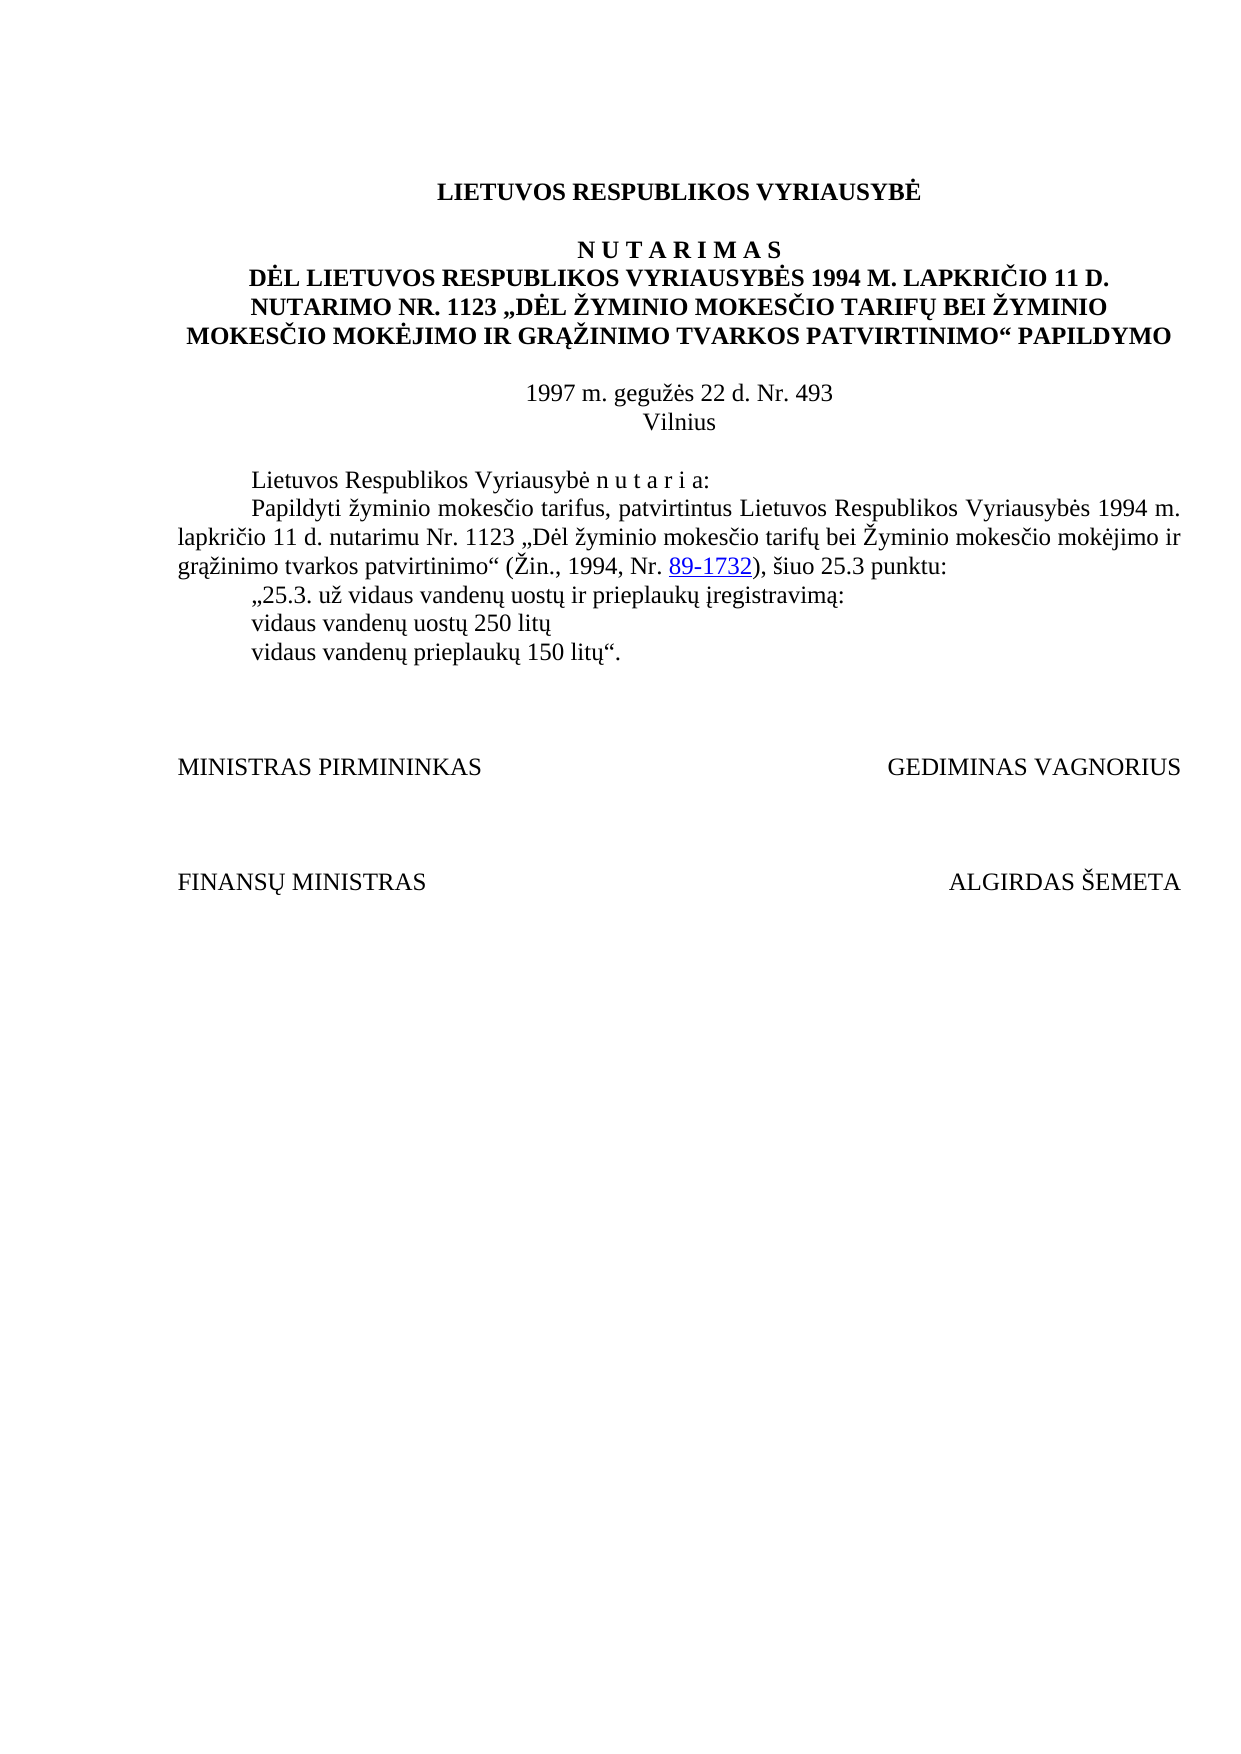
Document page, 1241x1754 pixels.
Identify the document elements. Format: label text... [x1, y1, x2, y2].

text „25.3. už vidaus vandenų uostų ir prieplaukų įregistravimą: [177, 580, 1181, 608]
text vidaus vandenų uostų 250 litų [177, 608, 1181, 637]
text vidaus vandenų prieplaukų 150 litų“. [177, 637, 1181, 666]
text Lietuvos Respublikos Vyriausybė nutaria: [177, 465, 1181, 493]
text FINANSŲ MINISTRAS ALGIRDAS ŠEMETA [177, 867, 1181, 896]
text N U T A R I M A S [177, 235, 1181, 263]
text 1997 m. gegužės 22 d. Nr. 493 [177, 378, 1181, 407]
text MINISTRAS PIRMININKAS GEDIMINAS VAGNORIUS [177, 752, 1181, 781]
text LIETUVOS RESPUBLIKOS VYRIAUSYBĖ [177, 177, 1181, 206]
text Papildyti žyminio mokesčio tarifus, patvirtintus Lietuvos Respublikos Vyriausybės 1994 m. lapkričio 11 d. nutarimu Nr. 1123 „Dėl žyminio mokesčio tarifų bei Žyminio mokesčio mokėjimo ir grąžinimo tvarkos patvirtinimo“ (Žin., 1994, Nr. 89-1732), šiuo 25.3 punktu: [177, 493, 1181, 580]
text Vilnius [177, 407, 1181, 436]
text DĖL LIETUVOS RESPUBLIKOS VYRIAUSYBĖS 1994 M. LAPKRIČIO 11 D. NUTARIMO NR. 1123 „DĖL ŽYMINIO MOKESČIO TARIFŲ BEI ŽYMINIO MOKESČIO MOKĖJIMO IR GRĄŽINIMO TVARKOS PATVIRTINIMO“ PAPILDYMO [177, 263, 1181, 350]
